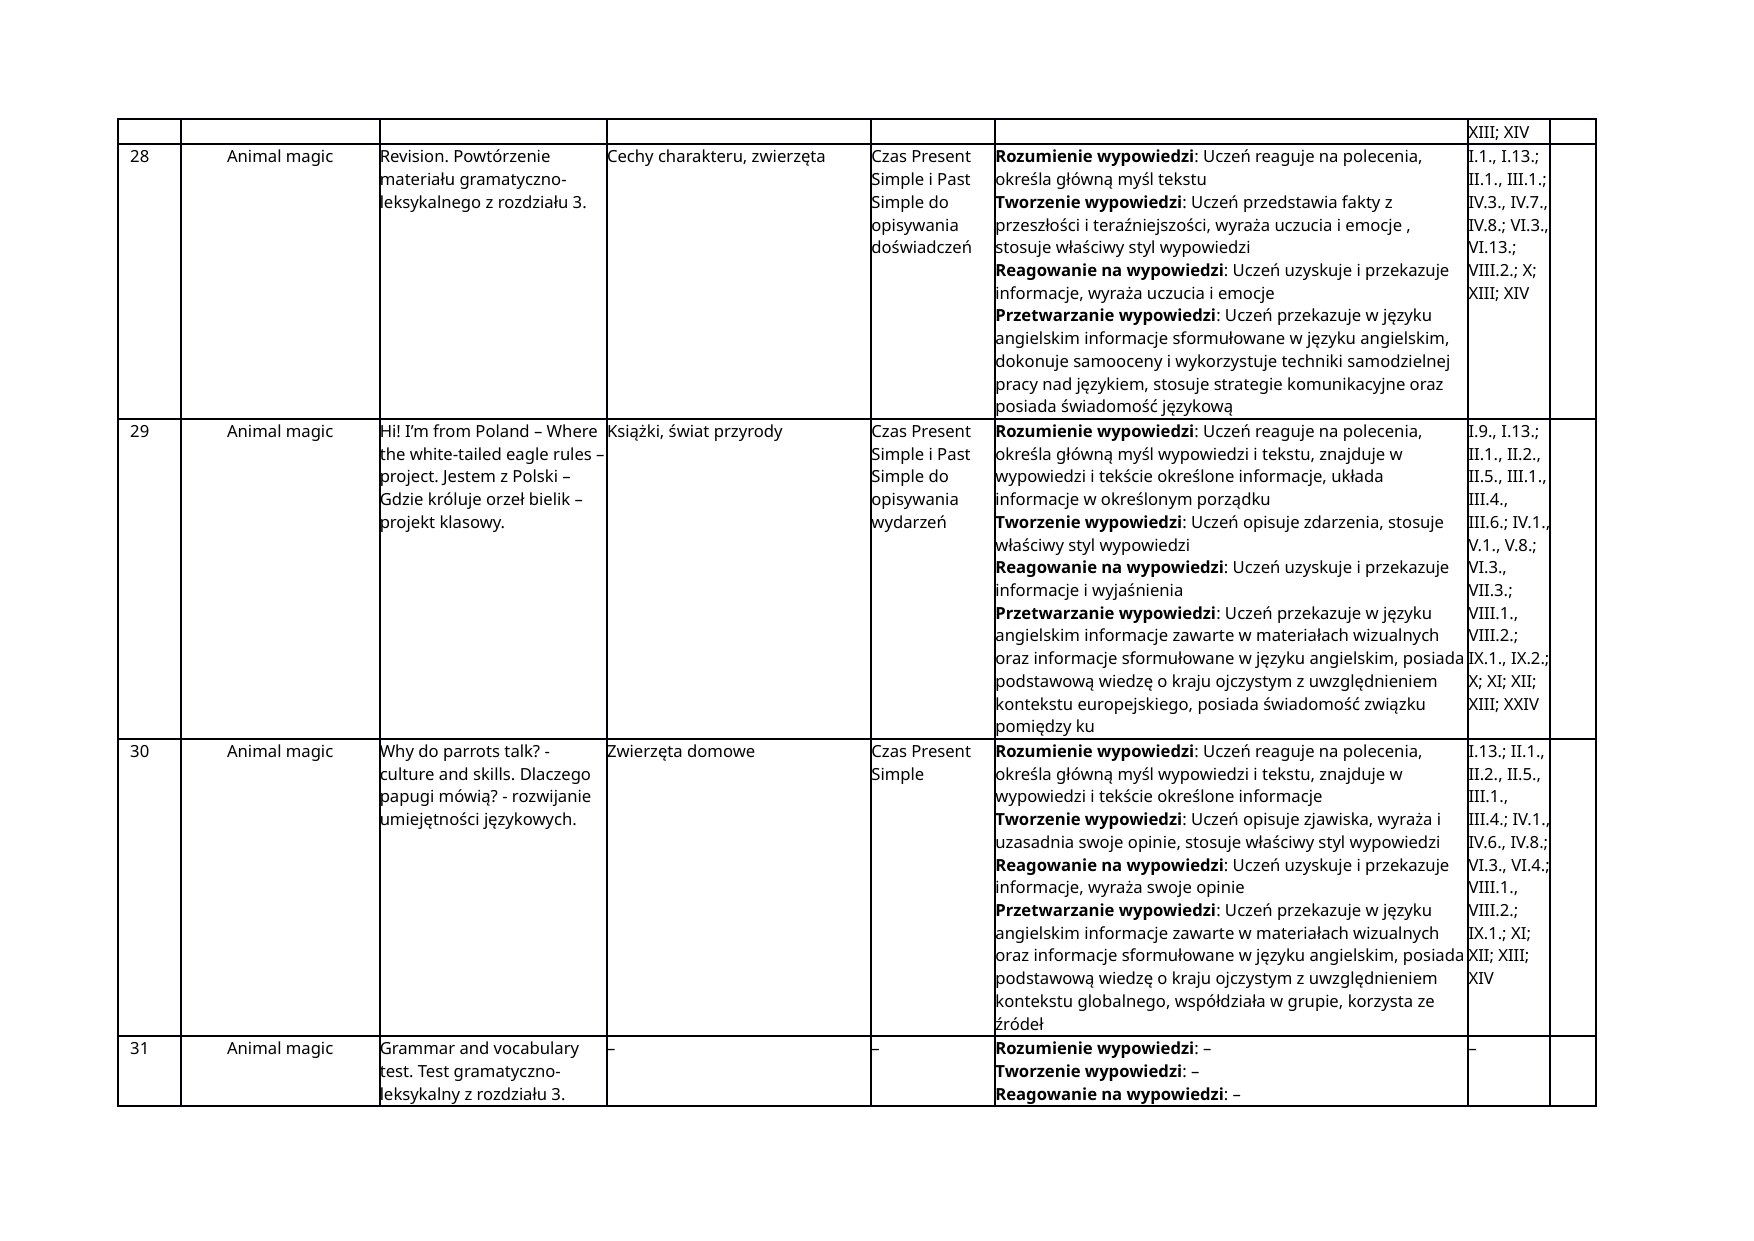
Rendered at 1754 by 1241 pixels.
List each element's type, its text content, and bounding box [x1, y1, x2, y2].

table_cell Animal magic [182, 740, 379, 1035]
table_cell Rozumienie wypowiedzi: Uczeń reaguje na polecenia, określa główną myśl wypowiedzi i tekstu, znajduje w wypowiedzi i tekście określone informacje, układa informacje w określonym porządku Tworzenie wypowiedzi: Uczeń opisuje zdarzenia, stosuje właściwy styl wypowiedzi Reagowanie na wypowiedzi: Uczeń uzyskuje i przekazuje informacje i wyjaśnienia Przetwarzanie wypowiedzi: Uczeń przekazuje w języku angielskim informacje zawarte w materiałach wizualnych oraz informacje sformułowane w języku angielskim, posiada podstawową wiedzę o kraju ojczystym z uwzględnieniem kontekstu europejskiego, posiada świadomość związku pomiędzy ku [996, 420, 1467, 737]
table_cell – [872, 1037, 994, 1105]
table_cell 29 [119, 420, 180, 737]
table_cell [608, 120, 870, 143]
table_cell Hi! I’m from Poland – Where the white-tailed eagle rules – project. Jestem z Polski – Gdzie króluje orzeł bielik – projekt klasowy. [381, 420, 606, 737]
table_cell XIII; XIV [1469, 120, 1549, 143]
table_cell Czas Present Simple [872, 740, 994, 1035]
table_cell – [1469, 1037, 1549, 1105]
table_cell 31 [119, 1037, 180, 1105]
table_cell [1551, 1037, 1595, 1105]
table_cell Zwierzęta domowe [608, 740, 870, 1035]
table_cell Animal magic [182, 420, 379, 737]
table_cell [1551, 740, 1595, 1035]
table_cell I.9., I.13.; II.1., II.2., II.5., III.1., III.4., III.6.; IV.1., V.1., V.8.; VI.3., VII.3.; VIII.1., VIII.2.; IX.1., IX.2.; X; XI; XII; XIII; XXIV [1469, 420, 1549, 737]
table_cell I.1., I.13.; II.1., III.1.; IV.3., IV.7., IV.8.; VI.3., VI.13.; VIII.2.; X; XIII; XIV [1469, 145, 1549, 417]
table_cell I.13.; II.1., II.2., II.5., III.1., III.4.; IV.1., IV.6., IV.8.; VI.3., VI.4.; VIII.1., VIII.2.; IX.1.; XI; XII; XIII; XIV [1469, 740, 1549, 1035]
table_cell [872, 120, 994, 143]
table_cell [1551, 145, 1595, 417]
table_cell – [608, 1037, 870, 1105]
table_cell Rozumienie wypowiedzi: – Tworzenie wypowiedzi: – Reagowanie na wypowiedzi: – [996, 1037, 1467, 1105]
table_cell Animal magic [182, 145, 379, 417]
table_cell Rozumienie wypowiedzi: Uczeń reaguje na polecenia, określa główną myśl wypowiedzi i tekstu, znajduje w wypowiedzi i tekście określone informacje Tworzenie wypowiedzi: Uczeń opisuje zjawiska, wyraża i uzasadnia swoje opinie, stosuje właściwy styl wypowiedzi Reagowanie na wypowiedzi: Uczeń uzyskuje i przekazuje informacje, wyraża swoje opinie Przetwarzanie wypowiedzi: Uczeń przekazuje w języku angielskim informacje zawarte w materiałach wizualnych oraz informacje sformułowane w języku angielskim, posiada podstawową wiedzę o kraju ojczystym z uwzględnieniem kontekstu globalnego, współdziała w grupie, korzysta ze źródeł [996, 740, 1467, 1035]
table_cell Rozumienie wypowiedzi: Uczeń reaguje na polecenia, określa główną myśl tekstu Tworzenie wypowiedzi: Uczeń przedstawia fakty z przeszłości i teraźniejszości, wyraża uczucia i emocje , stosuje właściwy styl wypowiedzi Reagowanie na wypowiedzi: Uczeń uzyskuje i przekazuje informacje, wyraża uczucia i emocje Przetwarzanie wypowiedzi: Uczeń przekazuje w języku angielskim informacje sformułowane w języku angielskim, dokonuje samooceny i wykorzystuje techniki samodzielnej pracy nad językiem, stosuje strategie komunikacyjne oraz posiada świadomość językową [996, 145, 1467, 417]
table_cell Czas Present Simple i Past Simple do opisywania wydarzeń [872, 420, 994, 737]
table_cell Grammar and vocabulary test. Test gramatyczno-leksykalny z rozdziału 3. [381, 1037, 606, 1105]
table_cell [182, 120, 379, 143]
table_cell Czas Present Simple i Past Simple do opisywania doświadczeń [872, 145, 994, 417]
table_cell 30 [119, 740, 180, 1035]
table_cell 28 [119, 145, 180, 417]
table_cell Książki, świat przyrody [608, 420, 870, 737]
table_cell Why do parrots talk? - culture and skills. Dlaczego papugi mówią? - rozwijanie umiejętności językowych. [381, 740, 606, 1035]
table_cell [1551, 420, 1595, 737]
table_cell [381, 120, 606, 143]
table_cell [119, 120, 180, 143]
table_cell Revision. Powtórzenie materiału gramatyczno-leksykalnego z rozdziału 3. [381, 145, 606, 417]
table_cell Animal magic [182, 1037, 379, 1105]
table_cell - [1551, 120, 1595, 143]
table_cell Cechy charakteru, zwierzęta [608, 145, 870, 417]
